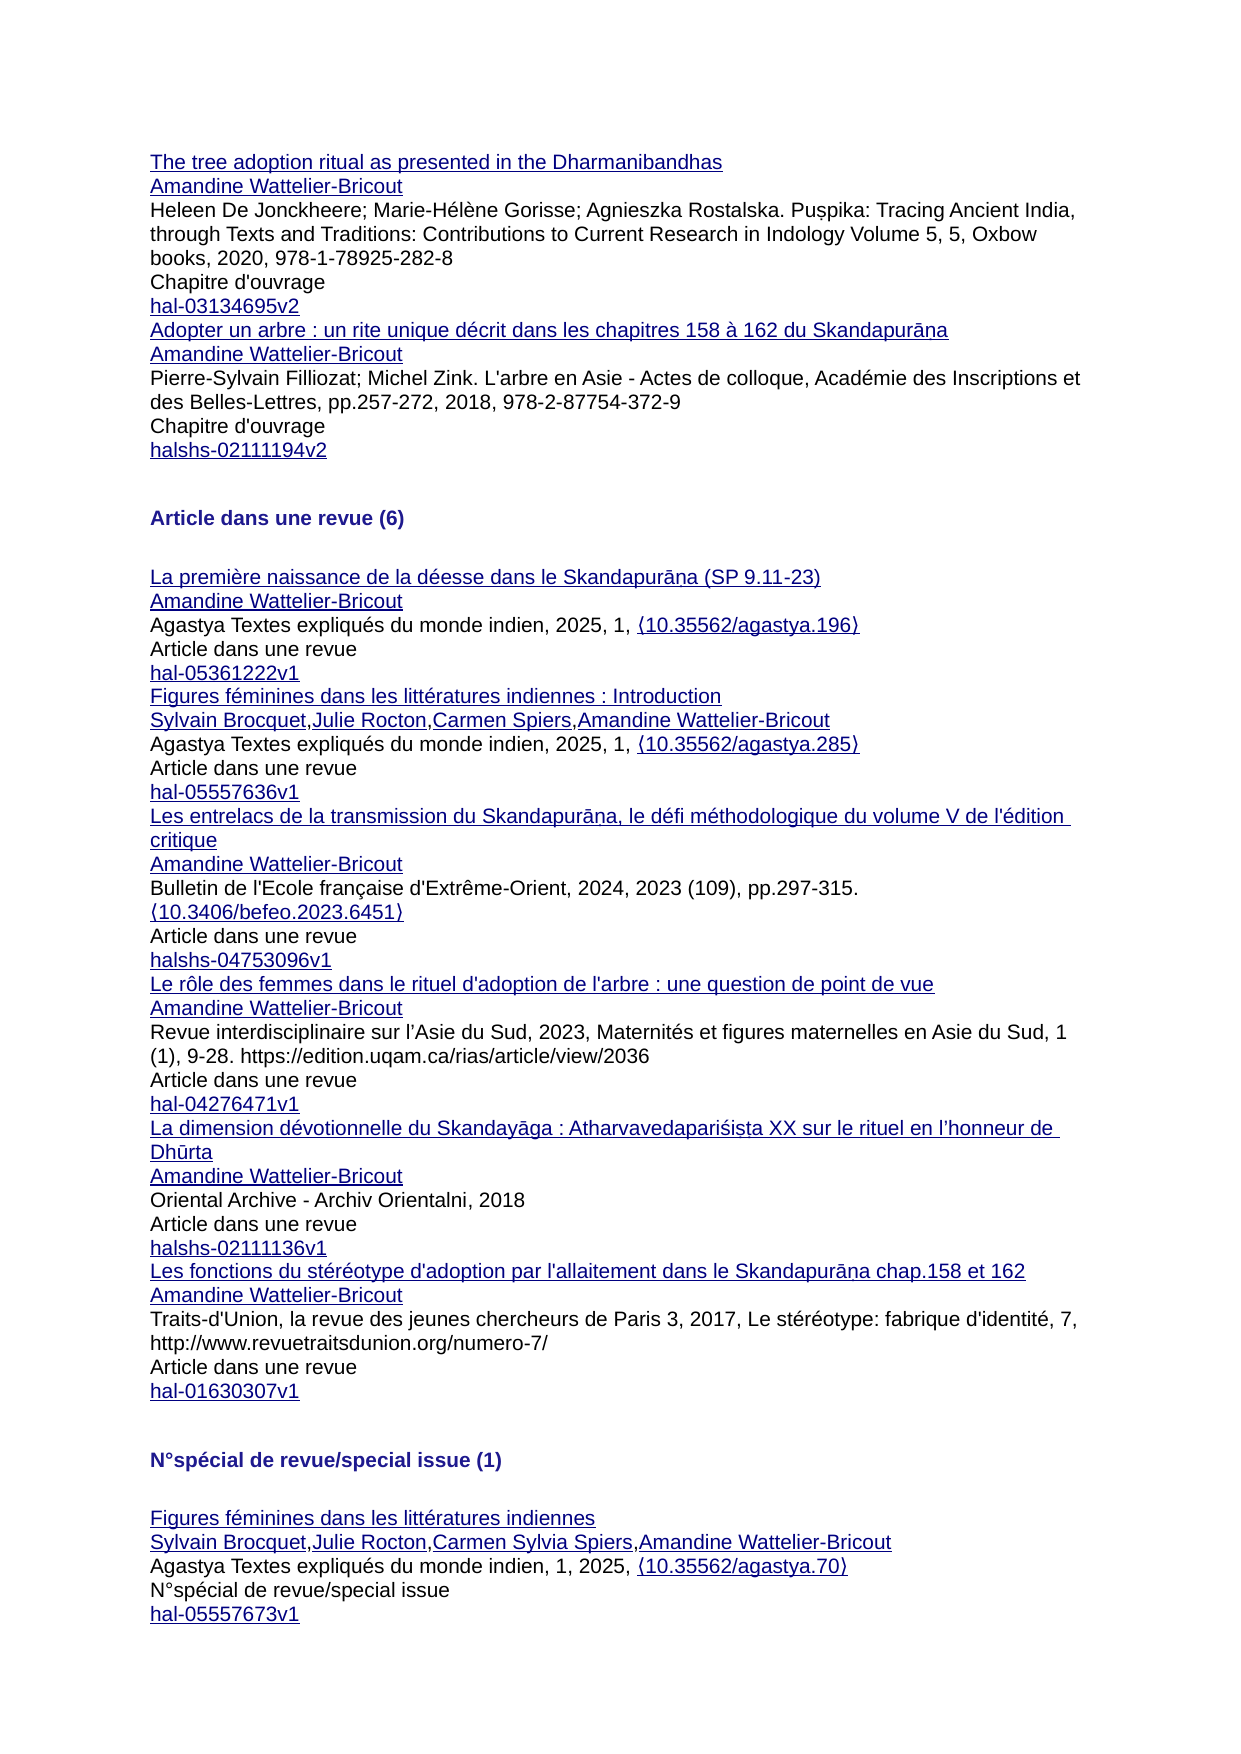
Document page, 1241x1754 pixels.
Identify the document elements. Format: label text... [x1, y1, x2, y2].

table_cell Figures féminines dans les littératures indiennes : Introduction Sylvain Brocquet,Julie Rocton,Carmen Spiers,Amandine Wattelier-Bricout Agastya Textes expliqués du monde indien, 2025, 1, ⟨10.35562/agastya.285⟩ Article dans une revue hal-05557636v1 [150, 684, 1090, 804]
table_header Figures féminines dans les littératures indiennes Sylvain Brocquet,Julie Rocton,Carmen Sylvia Spiers,Amandine Wattelier-Bricout Agastya Textes expliqués du monde indien, 1, 2025, ⟨10.35562/agastya.70⟩ N°spécial de revue/special issue hal-05557673v1 [150, 1506, 1090, 1626]
table_cell Adopter un arbre : un rite unique décrit dans les chapitres 158 à 162 du Skandapurāṇa Amandine Wattelier-Bricout Pierre-Sylvain Filliozat; Michel Zink. L'arbre en Asie - Actes de colloque, Académie des Inscriptions et des Belles-Lettres, pp.257-272, 2018, 978-2-87754-372-9 Chapitre d'ouvrage halshs-02111194v2 [150, 318, 1090, 461]
table_cell La dimension dévotionnelle du Skandayāga : Atharvavedapariśiṣṭa XX sur le rituel en l’honneur de Dhūrta Amandine Wattelier-Bricout Oriental Archive - Archiv Orientalni­, 2018 Article dans une revue halshs-02111136v1 [150, 1116, 1090, 1259]
table_cell The tree adoption ritual as presented in the Dharmanibandhas Amandine Wattelier-Bricout Heleen De Jonckheere; Marie-Hélène Gorisse; Agnieszka Rostalska. Puṣpika: Tracing Ancient India, through Texts and Traditions: Contributions to Current Research in Indology Volume 5, 5, Oxbow books, 2020, 978-1-78925-282-8 Chapitre d'ouvrage hal-03134695v2 [150, 150, 1090, 318]
table_cell Les entrelacs de la transmission du Skandapurāṇa, le défi méthodologique du volume V de l'édition critique Amandine Wattelier-Bricout Bulletin de l'Ecole française d'Extrême-Orient, 2024, 2023 (109), pp.297-315. ⟨10.3406/befeo.2023.6451⟩ Article dans une revue halshs-04753096v1 [150, 804, 1090, 972]
table_cell Le rôle des femmes dans le rituel d'adoption de l'arbre : une question de point de vue Amandine Wattelier-Bricout Revue interdisciplinaire sur l’Asie du Sud, 2023, Maternités et figures maternelles en Asie du Sud, 1 (1), 9-28. https://edition.uqam.ca/rias/article/view/2036 Article dans une revue hal-04276471v1 [150, 972, 1090, 1116]
table_header La première naissance de la déesse dans le Skandapurāṇa (SP 9.11‑23) Amandine Wattelier-Bricout Agastya Textes expliqués du monde indien, 2025, 1, ⟨10.35562/agastya.196⟩ Article dans une revue hal-05361222v1 [150, 565, 1090, 684]
subtitle Article dans une revue (6) [150, 506, 1090, 530]
subtitle N°spécial de revue/special issue (1) [150, 1448, 1090, 1472]
table_cell Les fonctions du stéréotype d'adoption par l'allaitement dans le Skandapurāṇa chap.158 et 162 Amandine Wattelier-Bricout Traits-d'Union, la revue des jeunes chercheurs de Paris 3, 2017, Le stéréotype: fabrique d'identité, 7, http://www.revuetraitsdunion.org/numero-7/ Article dans une revue hal-01630307v1 [150, 1259, 1090, 1403]
